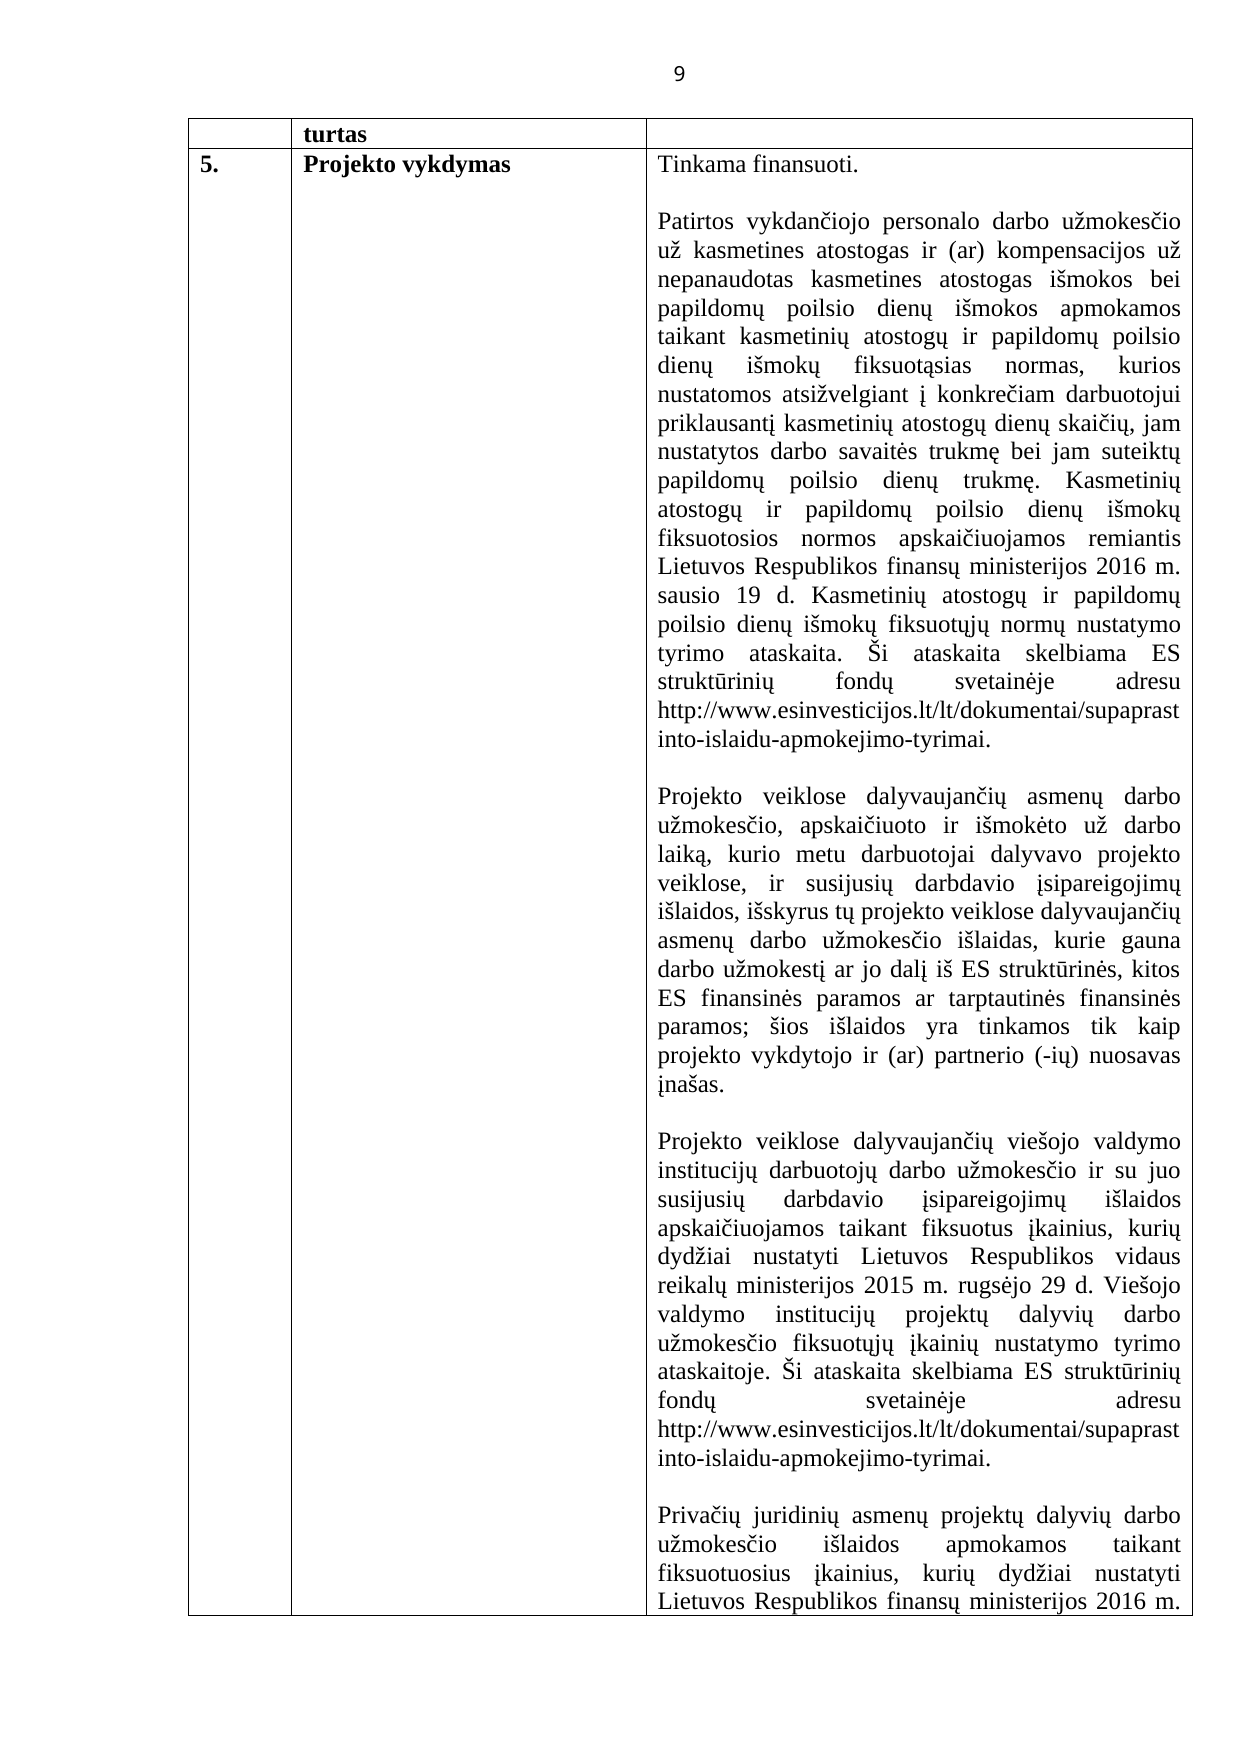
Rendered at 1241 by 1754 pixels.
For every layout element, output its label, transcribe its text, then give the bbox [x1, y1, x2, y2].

table_cell [189, 119, 291, 148]
table_cell [647, 119, 1192, 148]
table_cell turtas [292, 119, 646, 148]
table_cell 5. [189, 149, 291, 1615]
table_cell Tinkama finansuoti. Patirtos vykdančiojo personalo darbo užmokesčio už kasmetines atostogas ir (ar) kompensacijos už nepanaudotas kasmetines atostogas išmokos bei papildomų poilsio dienų išmokos apmokamos taikant kasmetinių atostogų ir papildomų poilsio dienų išmokų fiksuotąsias normas, kurios nustatomos atsižvelgiant į konkrečiam darbuotojui priklausantį kasmetinių atostogų dienų skaičių, jam nustatytos darbo savaitės trukmę bei jam suteiktų papildomų poilsio dienų trukmę. Kasmetinių atostogų ir papildomų poilsio dienų išmokų fiksuotosios normos apskaičiuojamos remiantis Lietuvos Respublikos finansų ministerijos 2016 m. sausio 19 d. Kasmetinių atostogų ir papildomų poilsio dienų išmokų fiksuotųjų normų nustatymo tyrimo ataskaita. Ši ataskaita skelbiama ES struktūrinių fondų svetainėje adresu http://www.esinvesticijos.lt/lt/dokumentai/supaprastinto-islaidu-apmokejimo-tyrimai. Projekto veiklose dalyvaujančių asmenų darbo užmokesčio, apskaičiuoto ir išmokėto už darbo laiką, kurio metu darbuotojai dalyvavo projekto veiklose, ir susijusių darbdavio įsipareigojimų išlaidos, išskyrus tų projekto veiklose dalyvaujančių asmenų darbo užmokesčio išlaidas, kurie gauna darbo užmokestį ar jo dalį iš ES struktūrinės, kitos ES finansinės paramos ar tarptautinės finansinės paramos; šios išlaidos yra tinkamos tik kaip projekto vykdytojo ir (ar) partnerio (-ių) nuosavas įnašas. Projekto veiklose dalyvaujančių viešojo valdymo institucijų darbuotojų darbo užmokesčio ir su juo susijusių darbdavio įsipareigojimų išlaidos apskaičiuojamos taikant fiksuotus įkainius, kurių dydžiai nustatyti Lietuvos Respublikos vidaus reikalų ministerijos 2015 m. rugsėjo 29 d. Viešojo valdymo institucijų projektų dalyvių darbo užmokesčio fiksuotųjų įkainių nustatymo tyrimo ataskaitoje. Ši ataskaita skelbiama ES struktūrinių fondų svetainėje adresu http://www.esinvesticijos.lt/lt/dokumentai/supaprastinto-islaidu-apmokejimo-tyrimai. Privačių juridinių asmenų projektų dalyvių darbo užmokesčio išlaidos apmokamos taikant fiksuotuosius įkainius, kurių dydžiai nustatyti Lietuvos Respublikos finansų ministerijos 2016 m. [647, 149, 1192, 1615]
table_cell Projekto vykdymas [292, 149, 646, 1615]
